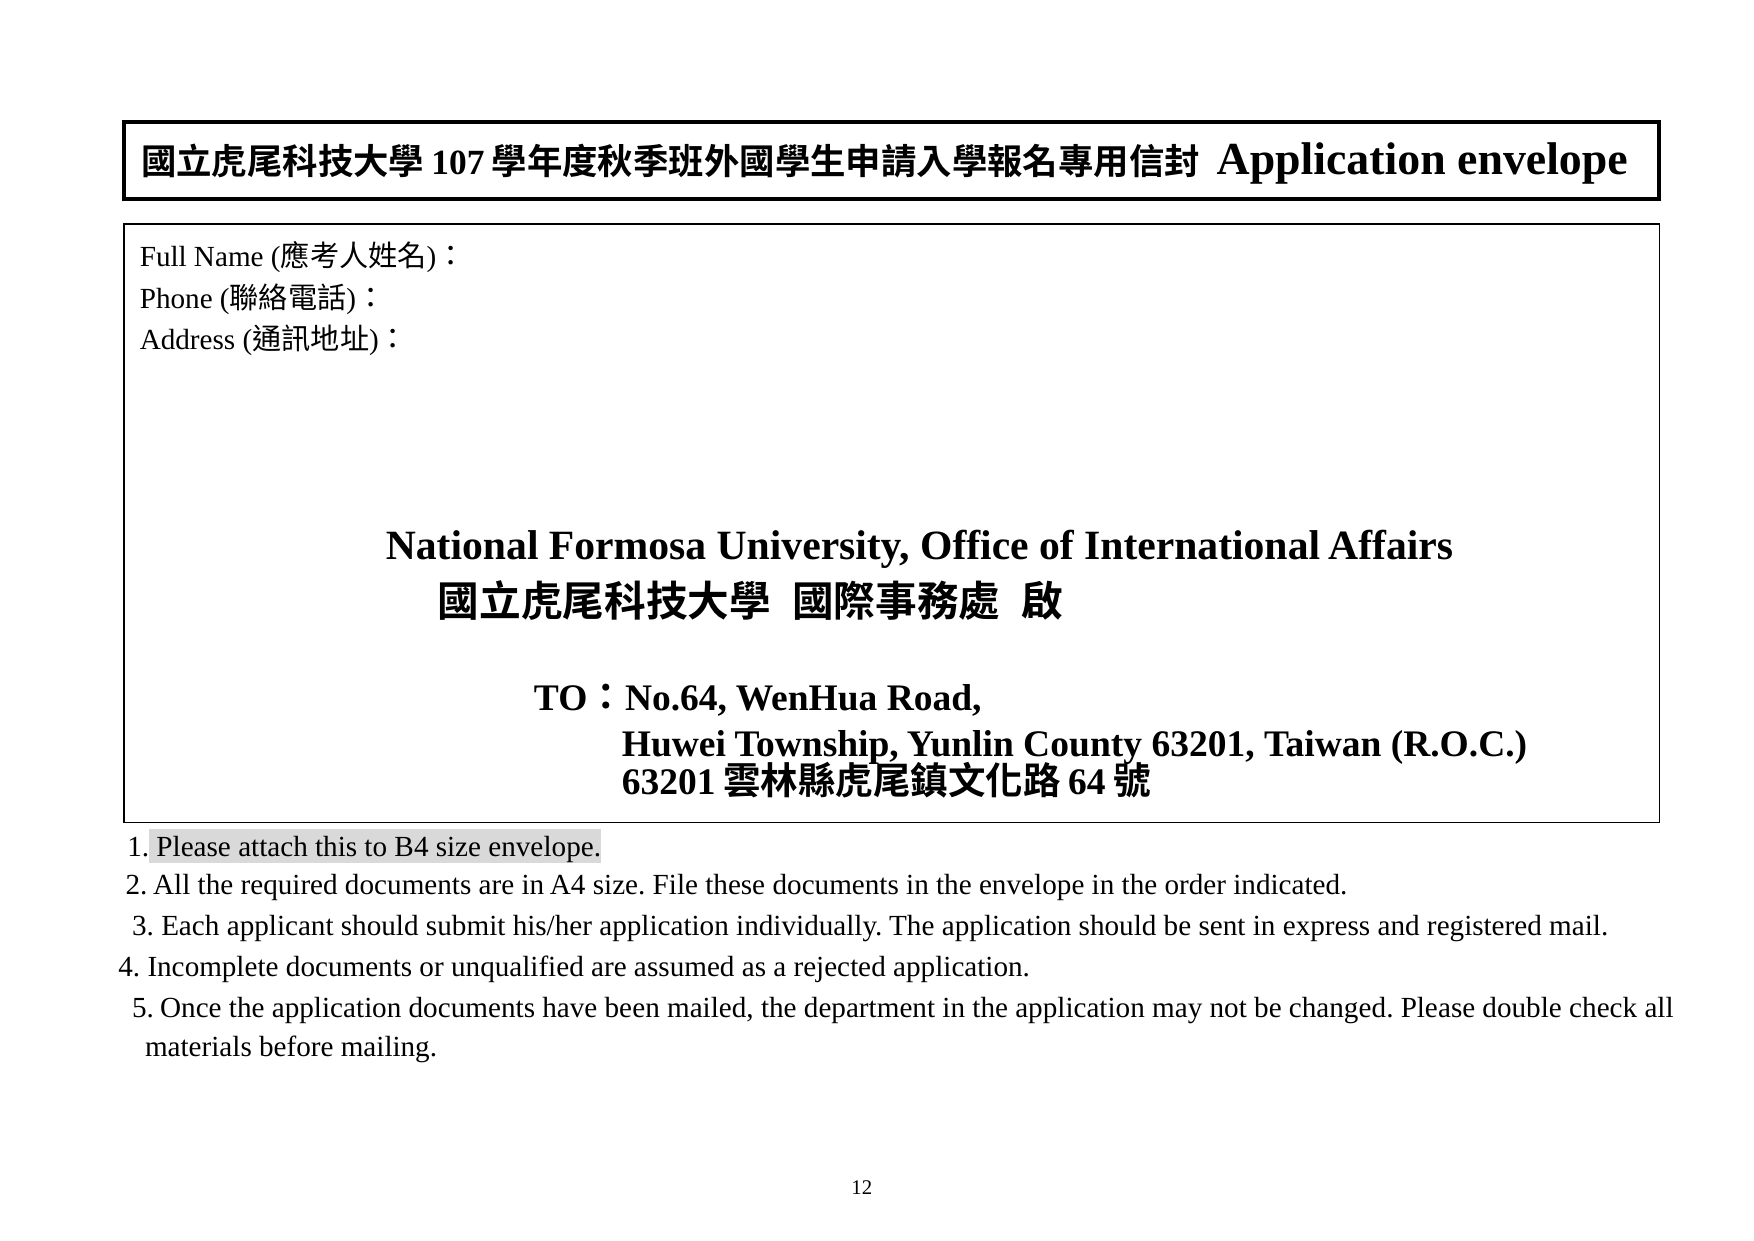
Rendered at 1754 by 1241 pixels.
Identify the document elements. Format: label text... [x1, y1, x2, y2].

text 63201雲林縣虎尾鎮文化路64號 [139, 764, 1643, 802]
text 3. Each applicant should submit his/her application individually. The application should be sent in express and registered mail. [44, 908, 1679, 942]
text 2. All the required documents are in A4 size. File these documents in the envelope in the order indicated. [118, 867, 1679, 901]
text 1. Please attach this to B4 size envelope. [125, 225, 1659, 822]
text 國立虎尾科技大學 國際事務處 啟 [139, 568, 1642, 629]
text Huwei Township, Yunlin County 63201, Taiwan (R.O.C.) [139, 721, 1642, 764]
text 4. Incomplete documents or unqualified are assumed as a rejected application. [118, 949, 1679, 983]
text 國立虎尾科技大學107學年度秋季班外國學生申請入學報名專用信封 Application envelope [141, 131, 1642, 184]
text Phone (聯絡電話)： [139, 275, 1643, 316]
text 1. Please attach this to B4 size envelope. [127, 196, 1679, 865]
text National Formosa University, Office of International Affairs [139, 521, 1643, 568]
text Address (通訊地址)： [139, 316, 1643, 358]
text 5. Once the application documents have been mailed, the department in the application may not be changed. Please double check all materials before mailing. [44, 991, 1679, 1063]
text TO：No.64, WenHua Road, [139, 667, 1642, 721]
text Full Name (應考人姓名)： [139, 232, 1643, 275]
